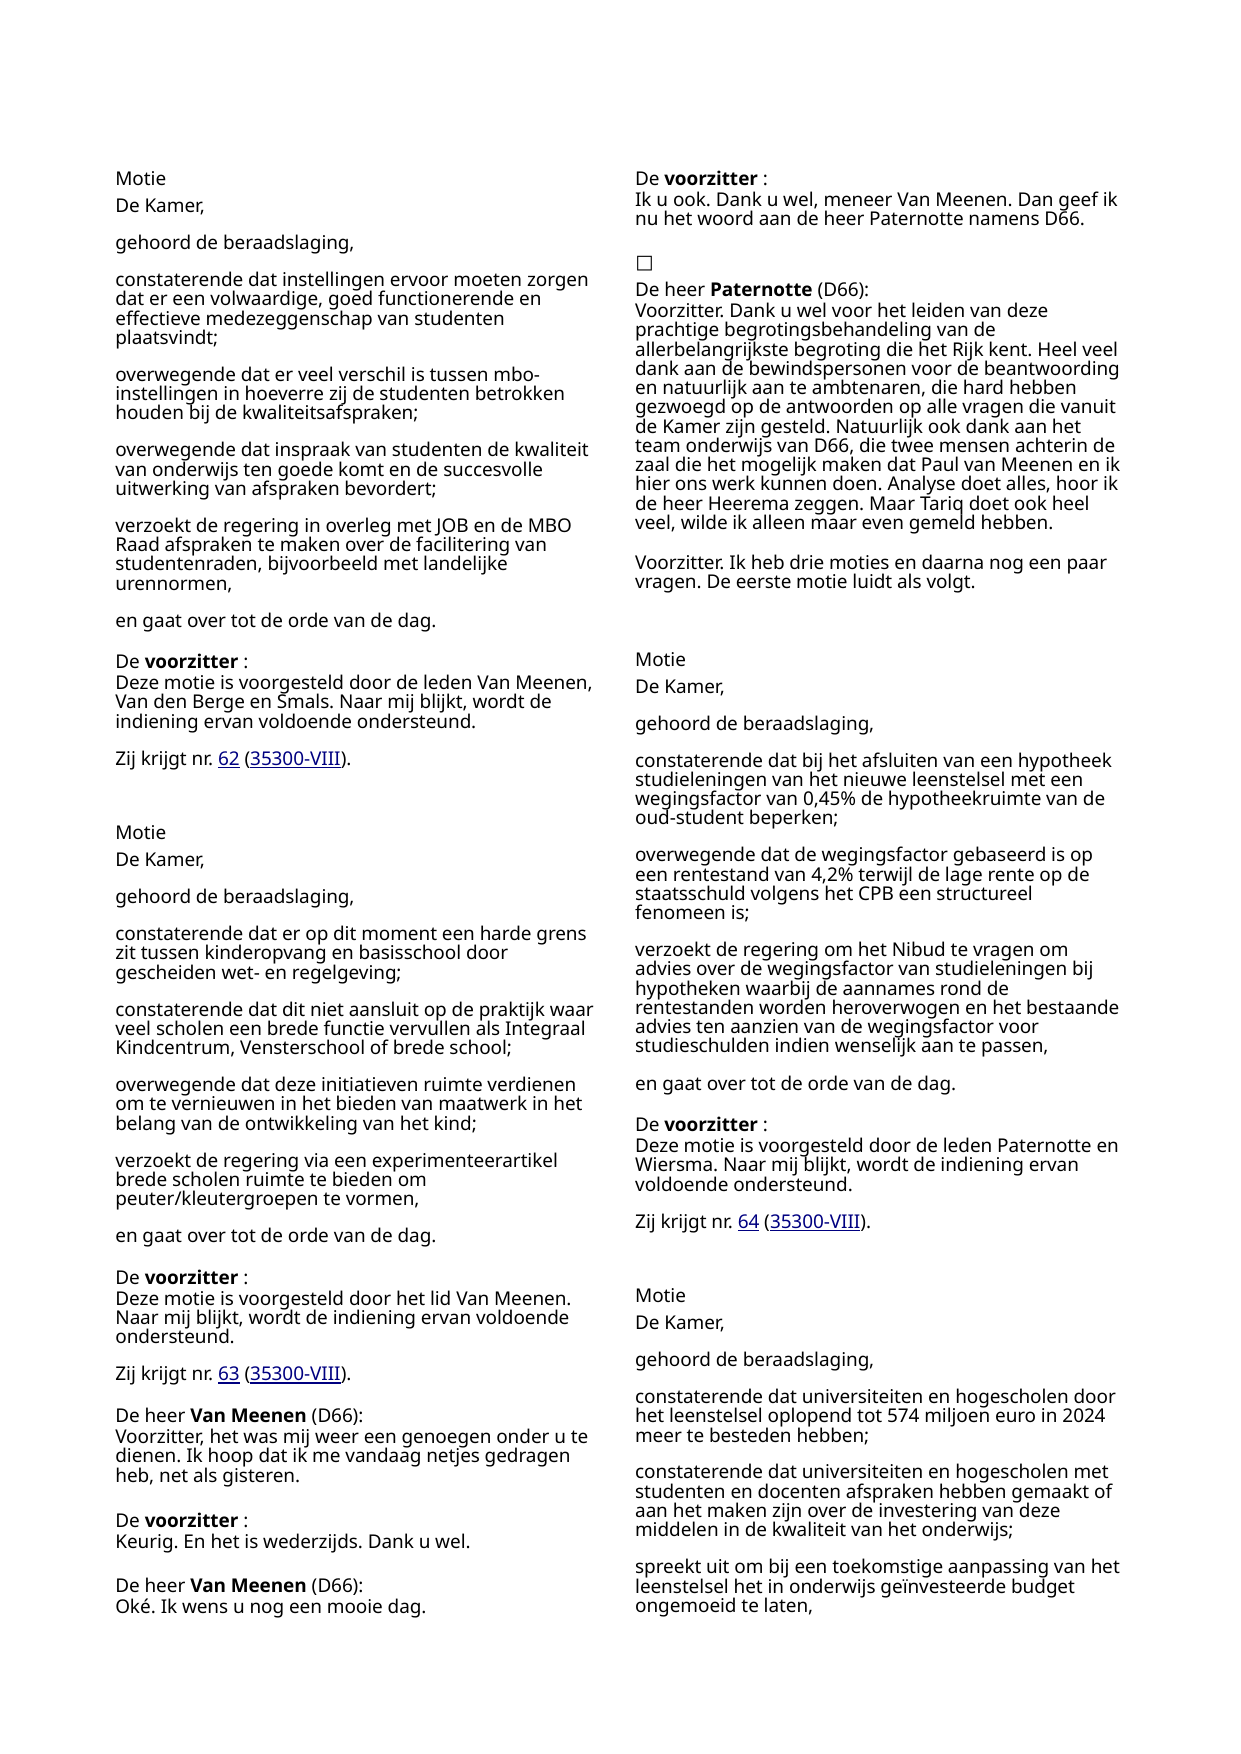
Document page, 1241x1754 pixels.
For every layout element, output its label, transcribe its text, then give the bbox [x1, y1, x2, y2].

text overwegende dat deze initiatieven ruimte verdienen om te vernieuwen in het bieden van maatwerk in het belang van de ontwikkeling van het kind; [115, 1076, 605, 1134]
text constaterende dat er op dit moment een harde grens zit tussen kinderopvang en basisschool door gescheiden wet- en regelgeving; [115, 925, 605, 983]
text gehoord de beraadslaging, [115, 234, 605, 253]
text De Kamer, [635, 1314, 1125, 1333]
text Ik u ook. Dank u wel, meneer Van Meenen. Dan geef ik nu het woord aan de heer Paternotte namens D66. [635, 191, 1125, 230]
text Motie [635, 1282, 1125, 1308]
text Zij krijgt nr. 63 (35300-VIII). [115, 1365, 605, 1385]
text Deze motie is voorgesteld door de leden Van Meenen, Van den Berge en Smals. Naar mij blijkt, wordt de indiening ervan voldoende ondersteund. [115, 674, 605, 732]
text De heer Van Meenen (D66): [115, 1402, 605, 1428]
text constaterende dat bij het afsluiten van een hypotheek studieleningen van het nieuwe leenstelsel met een wegingsfactor van 0,45% de hypotheekruimte van de oud-student beperken; [635, 752, 1125, 829]
text De voorzitter : [115, 1264, 605, 1290]
text De voorzitter : [635, 1111, 1125, 1137]
text Voorzitter, het was mij weer een genoegen onder u te dienen. Ik hoop dat ik me vandaag netjes gedragen heb, net als gisteren. [115, 1428, 605, 1486]
text De Kamer, [115, 197, 605, 216]
text De voorzitter : [115, 1507, 605, 1533]
text Motie [115, 165, 605, 191]
text verzoekt de regering om het Nibud te vragen om advies over de wegingsfactor van studieleningen bij hypotheken waarbij de aannames rond de rentestanden worden heroverwogen en het bestaande advies ten aanzien van de wegingsfactor voor studieschulden indien wenselijk aan te passen, [635, 941, 1125, 1057]
text De Kamer, [635, 678, 1125, 697]
text en gaat over tot de orde van de dag. [635, 1074, 1125, 1094]
text verzoekt de regering in overleg met JOB en de MBO Raad afspraken te maken over de facilitering van studentenraden, bijvoorbeeld met landelijke urennormen, [115, 517, 605, 594]
text Deze motie is voorgesteld door het lid Van Meenen. Naar mij blijkt, wordt de indiening ervan voldoende ondersteund. [115, 1290, 605, 1348]
text De Kamer, [115, 851, 605, 870]
text gehoord de beraadslaging, [635, 1351, 1125, 1370]
text Motie [635, 646, 1125, 672]
text constaterende dat instellingen ervoor moeten zorgen dat er een volwaardige, goed functionerende en effectieve medezeggenschap van studenten plaatsvindt; [115, 271, 605, 348]
text Zij krijgt nr. 64 (35300-VIII). [635, 1213, 1125, 1232]
text verzoekt de regering via een experimenteerartikel brede scholen ruimte te bieden om peuter/kleutergroepen te vormen, [115, 1152, 605, 1209]
text constaterende dat universiteiten en hogescholen door het leenstelsel oplopend tot 574 miljoen euro in 2024 meer te besteden hebben; [635, 1388, 1125, 1446]
text De heer Van Meenen (D66): [115, 1573, 605, 1598]
text en gaat over tot de orde van de dag. [115, 612, 605, 631]
text en gaat over tot de orde van de dag. [115, 1227, 605, 1246]
text Deze motie is voorgesteld door de leden Paternotte en Wiersma. Naar mij blijkt, wordt de indiening ervan voldoende ondersteund. [635, 1137, 1125, 1195]
text constaterende dat dit niet aansluit op de praktijk waar veel scholen een brede functie vervullen als Integraal Kindcentrum, Vensterschool of brede school; [115, 1001, 605, 1058]
text Voorzitter. Dank u wel voor het leiden van deze prachtige begrotingsbehandeling van de allerbelangrijkste begroting die het Rijk kent. Heel veel dank aan de bewindspersonen voor de beantwoording en natuurlijk aan te ambtenaren, die hard hebben gezwoegd op de antwoorden op alle vragen die vanuit de Kamer zijn gesteld. Natuurlijk ook dank aan het team onderwijs van D66, die twee mensen achterin de zaal die het mogelijk maken dat Paul van Meenen en ik hier ons werk kunnen doen. Analyse doet alles, hoor ik de heer Heerema zeggen. Maar Tariq doet ook heel veel, wilde ik alleen maar even gemeld hebben. [635, 302, 1125, 533]
text De voorzitter : [115, 648, 605, 674]
text spreekt uit om bij een toekomstige aanpassing van het leenstelsel het in onderwijs geïnvesteerde budget ongemoeid te laten, [635, 1558, 1125, 1616]
text gehoord de beraadslaging, [115, 888, 605, 907]
text overwegende dat inspraak van studenten de kwaliteit van onderwijs ten goede komt en de succesvolle uitwerking van afspraken bevordert; [115, 441, 605, 499]
text constaterende dat universiteiten en hogescholen met studenten en docenten afspraken hebben gemaakt of aan het maken zijn over de investering van deze middelen in de kwaliteit van het onderwijs; [635, 1463, 1125, 1541]
text overwegende dat er veel verschil is tussen mbo-instellingen in hoeverre zij de studenten betrokken houden bij de kwaliteitsafspraken; [115, 366, 605, 423]
text Oké. Ik wens u nog een mooie dag. [115, 1598, 605, 1618]
text Zij krijgt nr. 62 (35300-VIII). [115, 750, 605, 769]
text Voorzitter. Ik heb drie moties en daarna nog een paar vragen. De eerste motie luidt als volgt. [635, 554, 1125, 592]
text Keurig. En het is wederzijds. Dank u wel. [115, 1533, 605, 1552]
text ⬜ [635, 251, 1125, 276]
text overwegende dat de wegingsfactor gebaseerd is op een rentestand van 4,2% terwijl de lage rente op de staatsschuld volgens het CPB een structureel fenomeen is; [635, 846, 1125, 923]
text De voorzitter : [635, 165, 1125, 191]
text gehoord de beraadslaging, [635, 714, 1125, 734]
text De heer Paternotte (D66): [635, 276, 1125, 302]
text Motie [115, 819, 605, 845]
